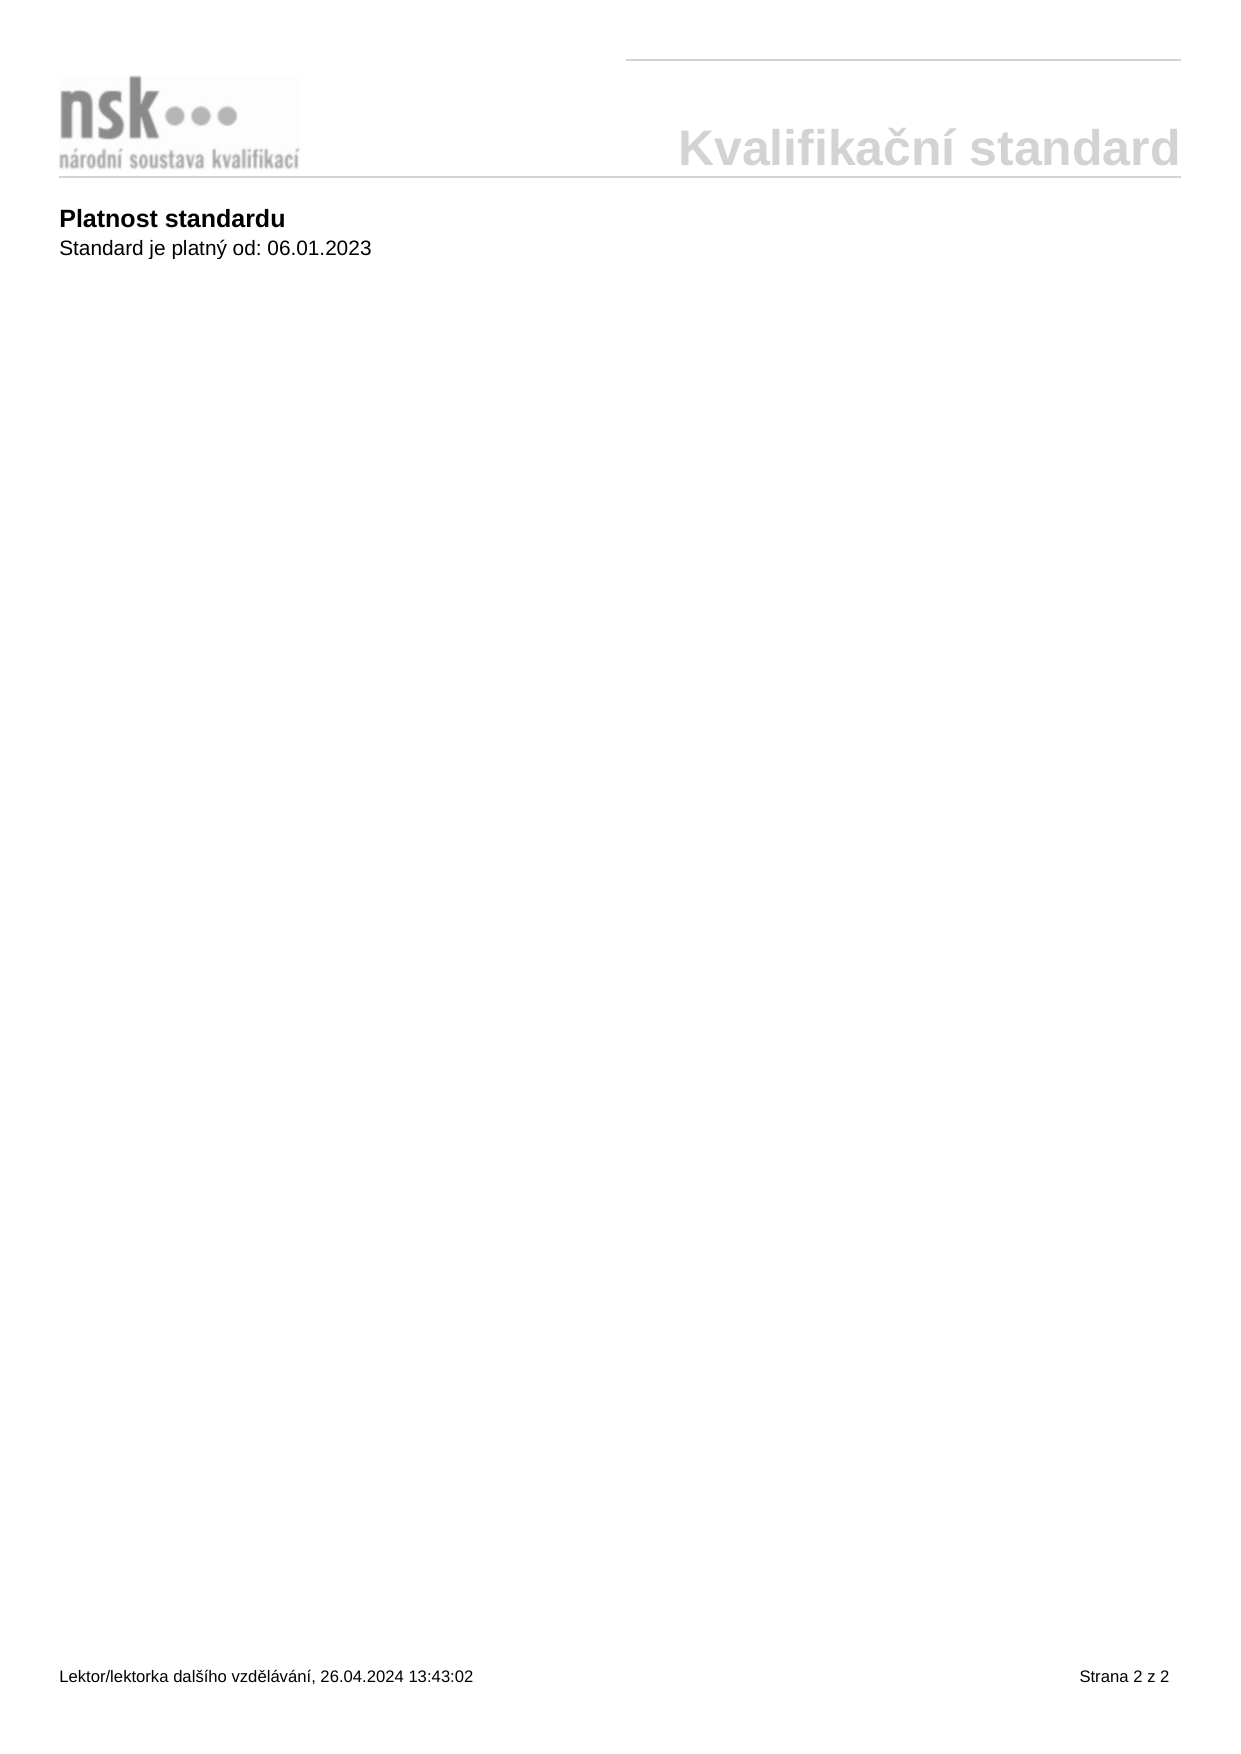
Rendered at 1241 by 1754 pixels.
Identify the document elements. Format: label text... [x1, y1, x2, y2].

table_cell [1169, 259, 1181, 559]
table_cell [621, 59, 626, 170]
table_cell [620, 1409, 626, 1658]
table_cell [59, 194, 483, 200]
table_cell [1093, 259, 1169, 559]
table_cell [626, 194, 862, 200]
table_cell [862, 1409, 1093, 1658]
table_cell [1169, 559, 1181, 859]
table_cell [626, 1159, 862, 1409]
table_cell Lektor/lektorka dalšího vzdělávání, 26.04.2024 13:43:02 [59, 1658, 862, 1694]
table_cell Standard je platný od: 06.01.2023 [59, 236, 1181, 259]
table_cell [1093, 1159, 1169, 1409]
table_cell Platnost standardu [59, 200, 1181, 236]
table_cell [626, 859, 862, 1159]
table_cell [626, 259, 862, 559]
table_cell Kvalifikační standard [626, 61, 1181, 176]
table_cell [484, 1409, 620, 1658]
table_cell [484, 259, 620, 559]
table_cell [484, 171, 620, 176]
table_cell [59, 259, 483, 559]
table_cell [59, 859, 483, 1159]
table_cell [862, 259, 1093, 559]
table_cell Strana 2 z 2 [862, 1658, 1169, 1694]
table_cell [484, 1159, 620, 1409]
table_cell [484, 559, 620, 859]
table_cell [862, 559, 1093, 859]
table_cell [626, 559, 862, 859]
table_cell [1093, 194, 1169, 200]
table_cell [620, 859, 626, 1159]
table_cell [59, 178, 1181, 194]
table_cell [862, 1159, 1093, 1409]
table_cell [620, 259, 626, 559]
table_cell [1169, 1658, 1181, 1694]
table_cell [1093, 559, 1169, 859]
table_cell [620, 559, 626, 859]
table_cell [59, 559, 483, 859]
table_cell [59, 171, 483, 176]
table_cell [1093, 1409, 1169, 1658]
table_cell [862, 194, 1093, 200]
table_cell [1169, 859, 1181, 1159]
table_cell [59, 1159, 483, 1409]
table_cell [1169, 1409, 1181, 1658]
picture [58, 59, 621, 171]
table_cell [484, 859, 620, 1159]
table_cell [620, 1159, 626, 1409]
table_cell [59, 1409, 483, 1658]
table_cell [1169, 1159, 1181, 1409]
table_cell [484, 194, 620, 200]
table_cell [1169, 194, 1181, 200]
table_cell [626, 1409, 862, 1658]
table_cell [862, 859, 1093, 1159]
table_cell [1093, 859, 1169, 1159]
